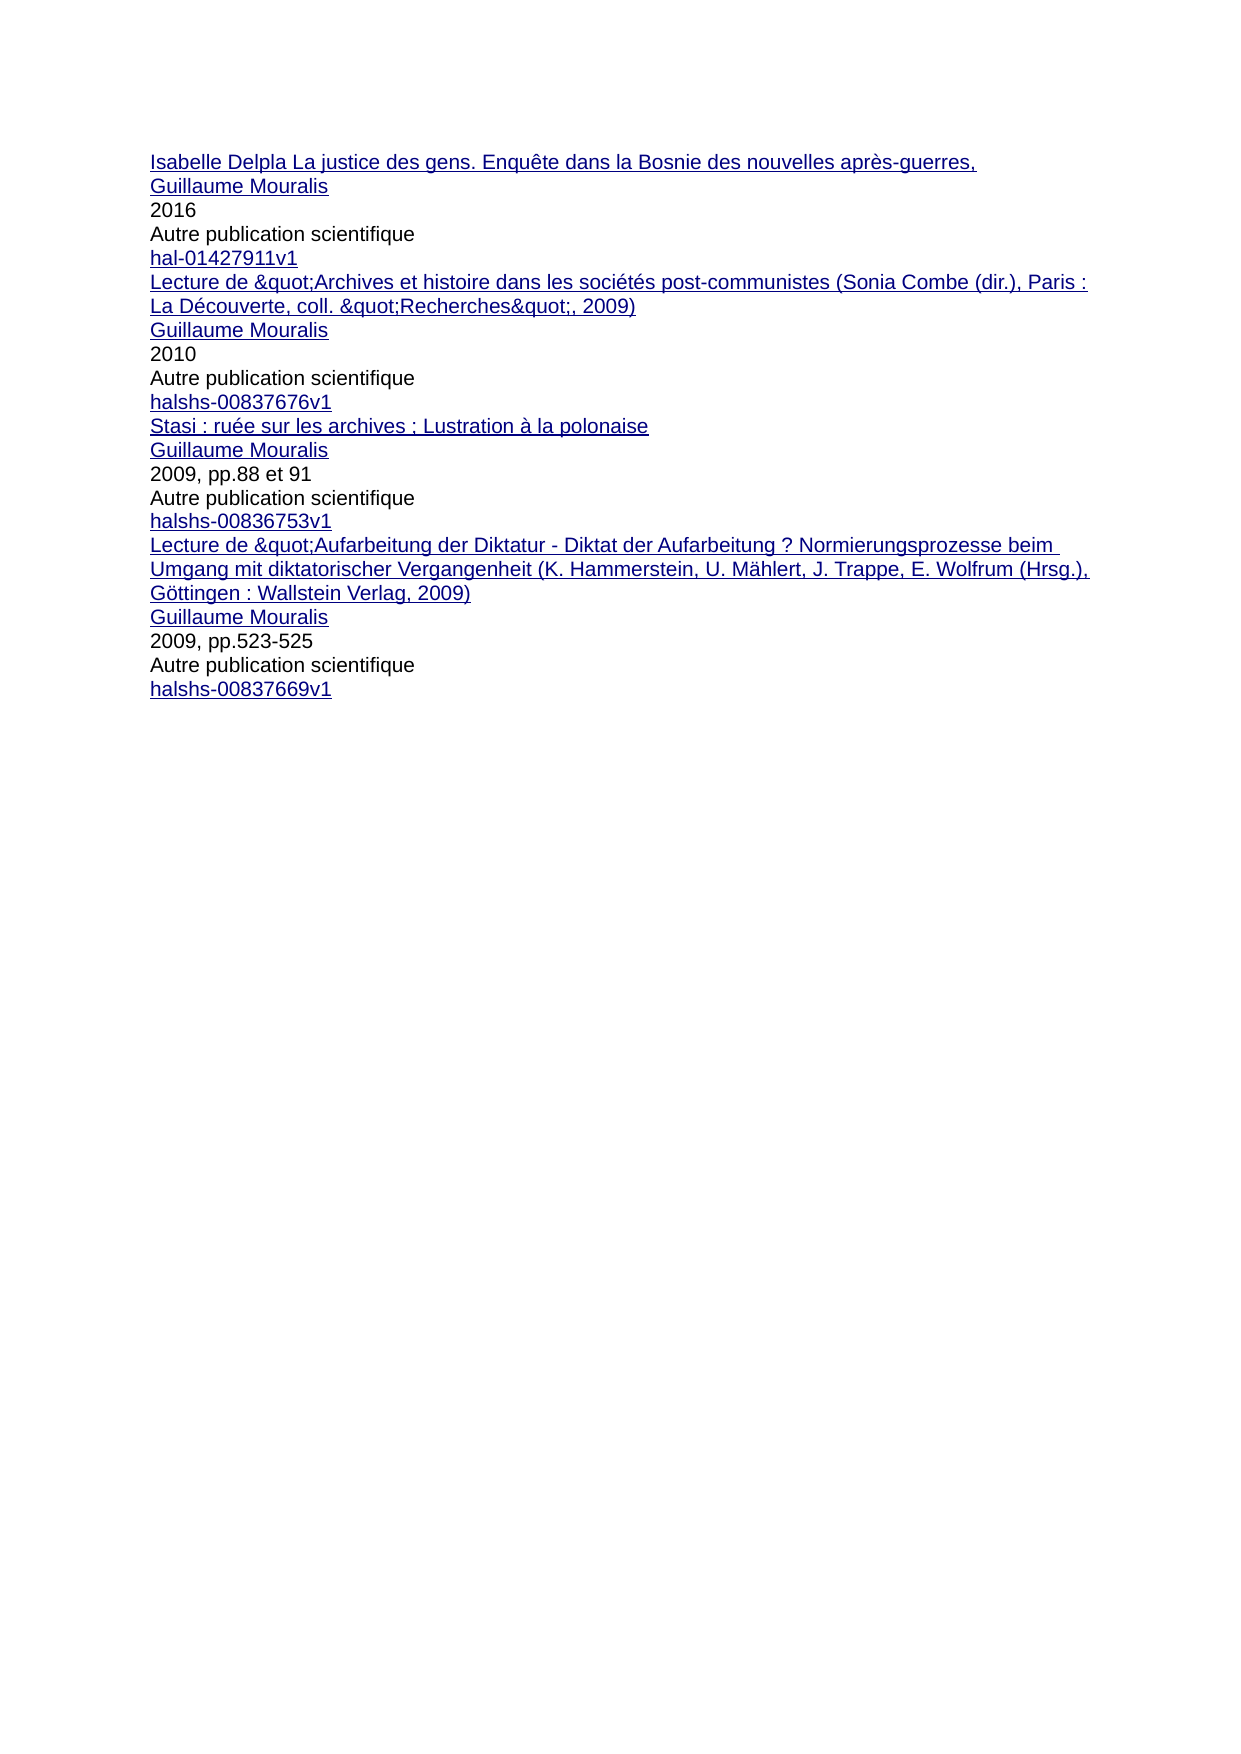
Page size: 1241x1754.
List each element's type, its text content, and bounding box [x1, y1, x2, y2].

table_cell Lecture de &quot;Aufarbeitung der Diktatur - Diktat der Aufarbeitung ? Normierungsprozesse beim Umgang mit diktatorischer Vergangenheit (K. Hammerstein, U. Mählert, J. Trappe, E. Wolfrum (Hrsg.), [150, 533, 1090, 578]
table_cell Isabelle Delpla La justice des gens. Enquête dans la Bosnie des nouvelles après-guerres, Guillaume Mouralis 2016 Autre publication scientifique hal-01427911v1 [150, 150, 1090, 270]
table_cell Göttingen : Wallstein Verlag, 2009) Guillaume Mouralis 2009, pp.523-525 Autre publication scientifique halshs-00837669v1 [150, 579, 1090, 701]
table_cell Stasi : ruée sur les archives ; Lustration à la polonaise Guillaume Mouralis 2009, pp.88 et 91 Autre publication scientifique halshs-00836753v1 [150, 414, 1090, 533]
table_cell Lecture de &quot;Archives et histoire dans les sociétés post-communistes (Sonia Combe (dir.), Paris : La Découverte, coll. &quot;Recherches&quot;, 2009) Guillaume Mouralis 2010 Autre publication scientifique halshs-00837676v1 [150, 270, 1090, 413]
